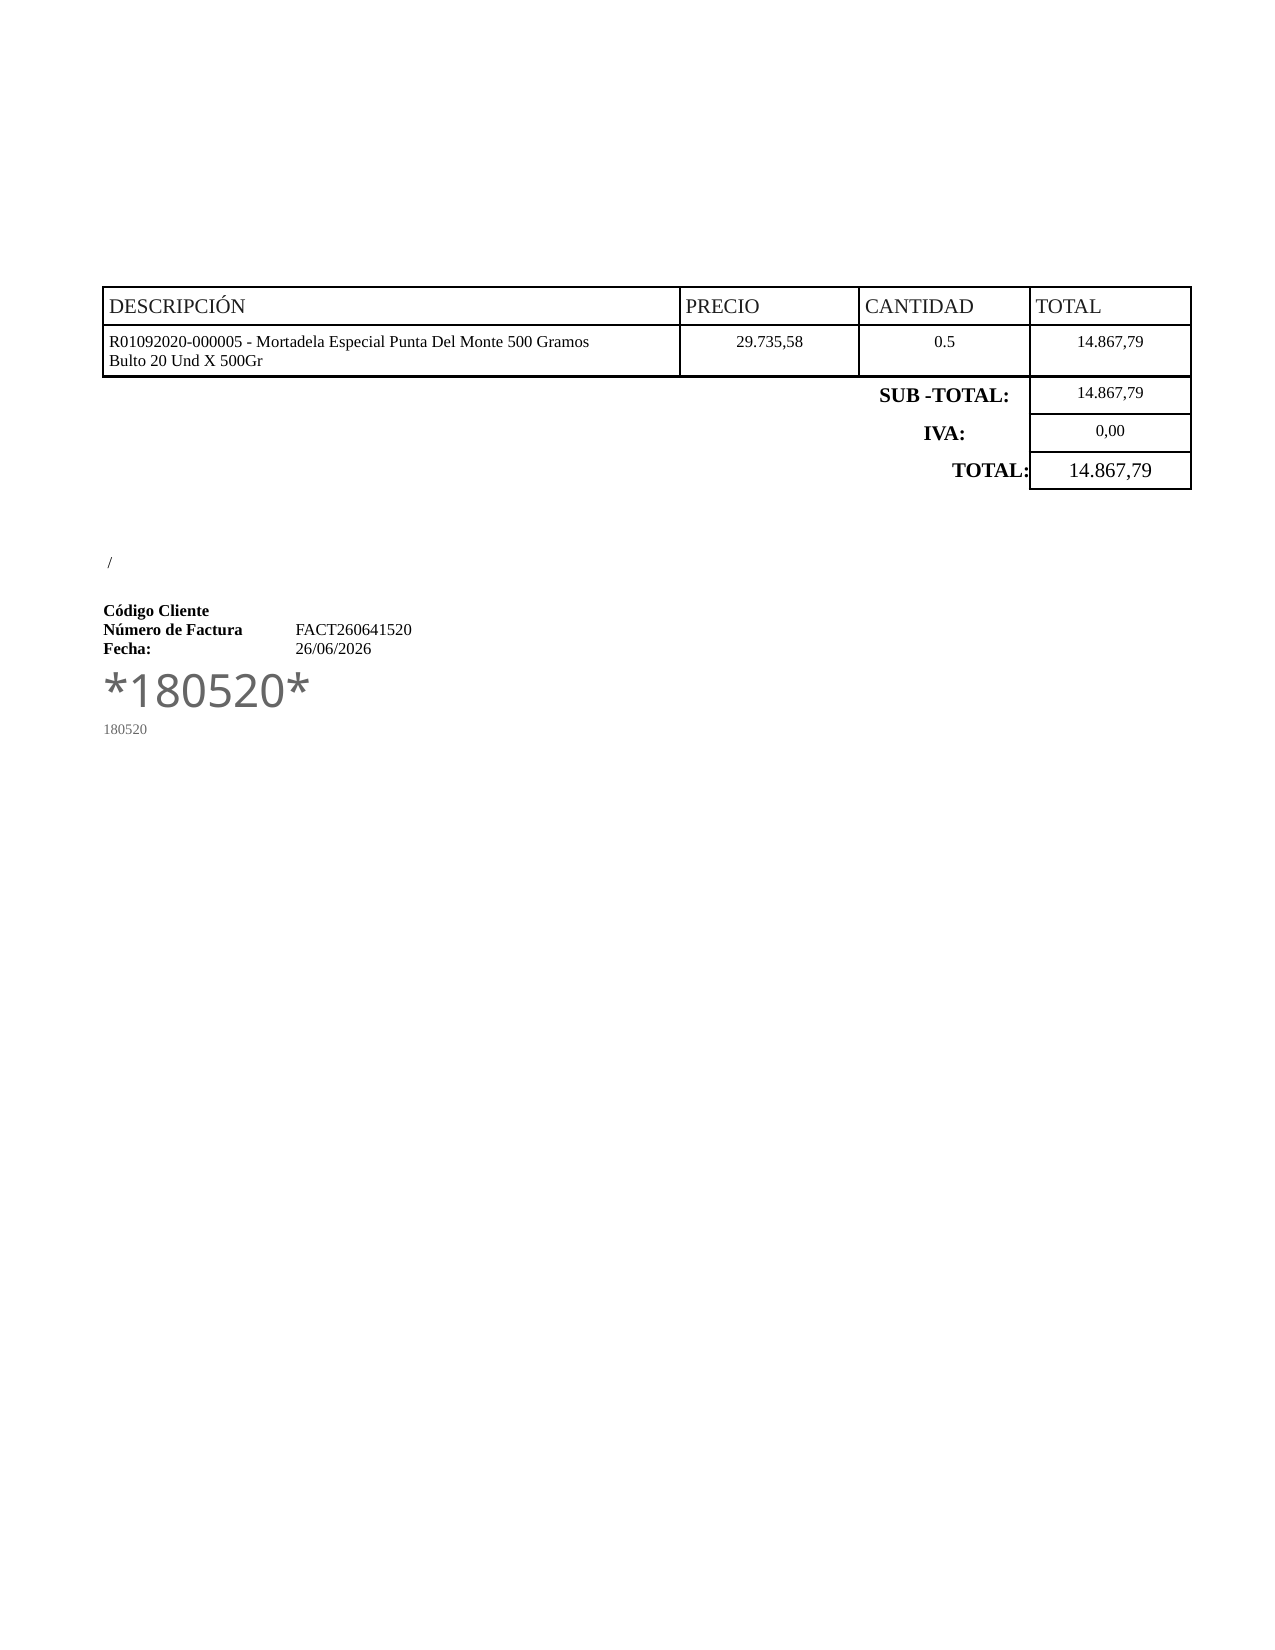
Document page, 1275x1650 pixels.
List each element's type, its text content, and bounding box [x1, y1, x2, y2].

text *180520* [103, 658, 1137, 721]
table_cell 0,00 [1031, 415, 1190, 451]
table_header TOTAL [1031, 288, 1190, 323]
table_cell [103, 514, 858, 533]
table_cell Fecha: [103, 639, 295, 658]
table_cell [103, 534, 858, 553]
table_cell IVA: [859, 413, 1029, 451]
table_cell FACT260641520 [295, 620, 517, 639]
table_cell TOTAL: [859, 451, 1029, 488]
table_header CANTIDAD [860, 288, 1029, 323]
table_header Código Cliente [103, 601, 295, 620]
table_cell 14.867,79 [1031, 453, 1190, 488]
table_cell / [103, 553, 858, 572]
table_cell 26/06/2026 [295, 639, 517, 658]
table_cell R01092020-000005 - Mortadela Especial Punta Del Monte 500 Gramos Bulto 20 Und X 500Gr [104, 326, 679, 375]
text 180520 [103, 721, 1137, 737]
table_cell [103, 378, 859, 488]
table_cell SUB -TOTAL: [859, 378, 1029, 413]
table_cell Número de Factura [103, 620, 295, 639]
table_header [103, 490, 858, 514]
table_cell 14.867,79 [1031, 378, 1190, 413]
table_header PRECIO [681, 288, 858, 323]
table_cell 29.735,58 [681, 326, 858, 375]
table_header [295, 601, 517, 620]
table_cell 14.867,79 [1031, 326, 1190, 375]
table_cell 0.5 [860, 326, 1029, 375]
table_header DESCRIPCIÓN [104, 288, 679, 323]
